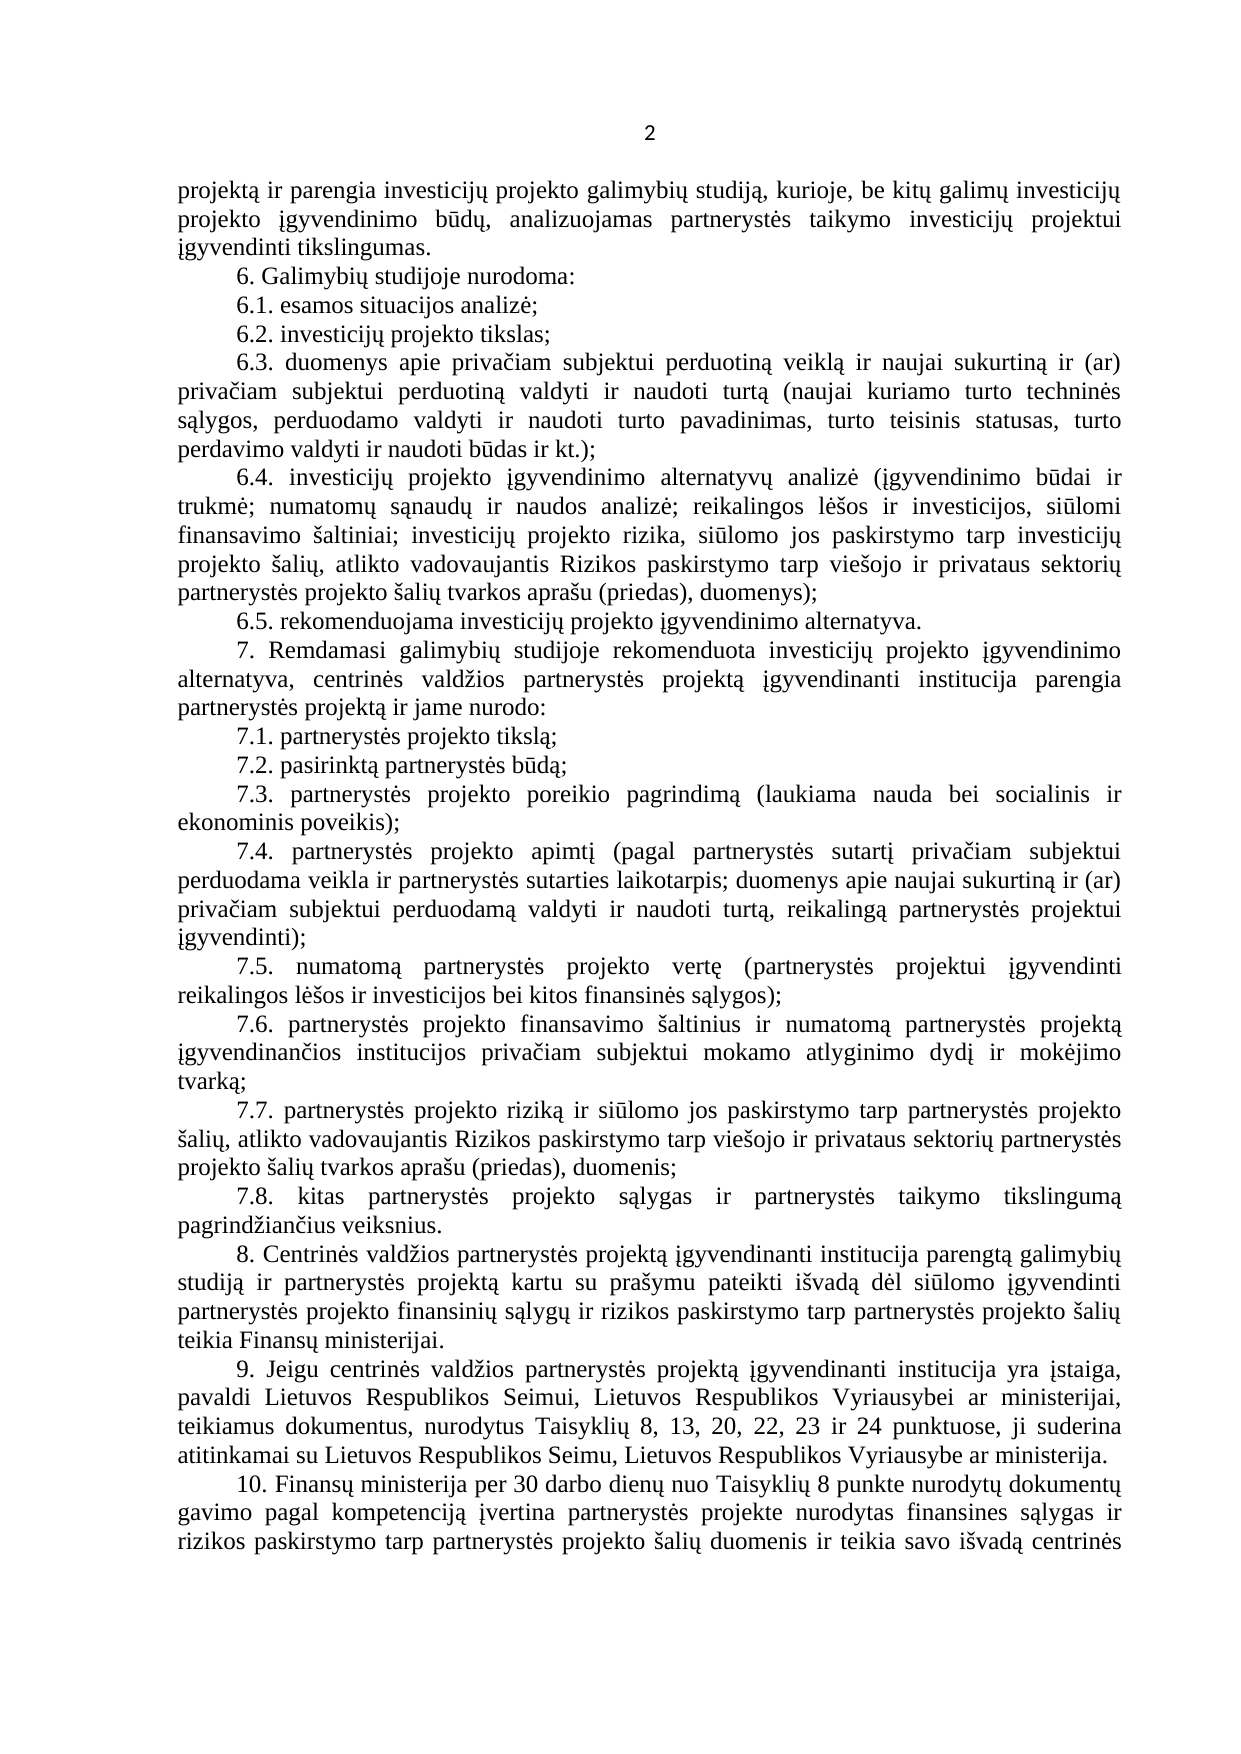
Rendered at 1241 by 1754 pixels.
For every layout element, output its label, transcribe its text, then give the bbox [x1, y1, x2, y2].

text 7.4. partnerystės projekto apimtį (pagal partnerystės sutartį privačiam subjektui perduodama veikla ir partnerystės sutarties laikotarpis; duomenys apie naujai sukurtiną ir (ar) privačiam subjektui perduodamą valdyti ir naudoti turtą, reikalingą partnerystės projektui įgyvendinti); [177, 836, 1122, 951]
text 6.2. investicijų projekto tikslas; [177, 319, 1122, 347]
text 6.5. rekomenduojama investicijų projekto įgyvendinimo alternatyva. [177, 606, 1122, 635]
text 7.1. partnerystės projekto tikslą; [177, 721, 1122, 750]
text 6. Galimybių studijoje nurodoma: [177, 261, 1122, 290]
text 10. Finansų ministerija per 30 darbo dienų nuo Taisyklių 8 punkte nurodytų dokumentų gavimo pagal kompetenciją įvertina partnerystės projekte nurodytas finansines sąlygas ir rizikos paskirstymo tarp partnerystės projekto šalių duomenis ir teikia savo išvadą centrinės [177, 1469, 1122, 1555]
text 7.8. kitas partnerystės projekto sąlygas ir partnerystės taikymo tikslingumą pagrindžiančius veiksnius. [177, 1181, 1122, 1239]
text 7.3. partnerystės projekto poreikio pagrindimą (laukiama nauda bei socialinis ir ekonominis poveikis); [177, 779, 1122, 836]
text 6.1. esamos situacijos analizė; [177, 290, 1122, 319]
text 7.6. partnerystės projekto finansavimo šaltinius ir numatomą partnerystės projektą įgyvendinančios institucijos privačiam subjektui mokamo atlyginimo dydį ir mokėjimo tvarką; [177, 1009, 1122, 1095]
text 6.4. investicijų projekto įgyvendinimo alternatyvų analizė (įgyvendinimo būdai ir trukmė; numatomų sąnaudų ir naudos analizė; reikalingos lėšos ir investicijos, siūlomi finansavimo šaltiniai; investicijų projekto rizika, siūlomo jos paskirstymo tarp investicijų projekto šalių, atlikto vadovaujantis Rizikos paskirstymo tarp viešojo ir privataus sektorių partnerystės projekto šalių tvarkos aprašu (priedas), duomenys); [177, 462, 1122, 606]
text 6.3. duomenys apie privačiam subjektui perduotiną veiklą ir naujai sukurtiną ir (ar) privačiam subjektui perduotiną valdyti ir naudoti turtą (naujai kuriamo turto techninės sąlygos, perduodamo valdyti ir naudoti turto pavadinimas, turto teisinis statusas, turto perdavimo valdyti ir naudoti būdas ir kt.); [177, 347, 1122, 462]
text 7.2. pasirinktą partnerystės būdą; [177, 750, 1122, 779]
text 9. Jeigu centrinės valdžios partnerystės projektą įgyvendinanti institucija yra įstaiga, pavaldi Lietuvos Respublikos Seimui, Lietuvos Respublikos Vyriausybei ar ministerijai, teikiamus dokumentus, nurodytus Taisyklių 8, 13, 20, 22, 23 ir 24 punktuose, ji suderina atitinkamai su Lietuvos Respublikos Seimu, Lietuvos Respublikos Vyriausybe ar ministerija. [177, 1354, 1122, 1469]
text 7.7. partnerystės projekto riziką ir siūlomo jos paskirstymo tarp partnerystės projekto šalių, atlikto vadovaujantis Rizikos paskirstymo tarp viešojo ir privataus sektorių partnerystės projekto šalių tvarkos aprašu (priedas), duomenis; [177, 1095, 1122, 1181]
text 7.5. numatomą partnerystės projekto vertę (partnerystės projektui įgyvendinti reikalingos lėšos ir investicijos bei kitos finansinės sąlygos); [177, 951, 1122, 1009]
text projektą ir parengia investicijų projekto galimybių studiją, kurioje, be kitų galimų investicijų projekto įgyvendinimo būdų, analizuojamas partnerystės taikymo investicijų projektui įgyvendinti tikslingumas. [177, 175, 1122, 261]
text 8. Centrinės valdžios partnerystės projektą įgyvendinanti institucija parengtą galimybių studiją ir partnerystės projektą kartu su prašymu pateikti išvadą dėl siūlomo įgyvendinti partnerystės projekto finansinių sąlygų ir rizikos paskirstymo tarp partnerystės projekto šalių teikia Finansų ministerijai. [177, 1239, 1122, 1354]
text 7. Remdamasi galimybių studijoje rekomenduota investicijų projekto įgyvendinimo alternatyva, centrinės valdžios partnerystės projektą įgyvendinanti institucija parengia partnerystės projektą ir jame nurodo: [177, 635, 1122, 721]
